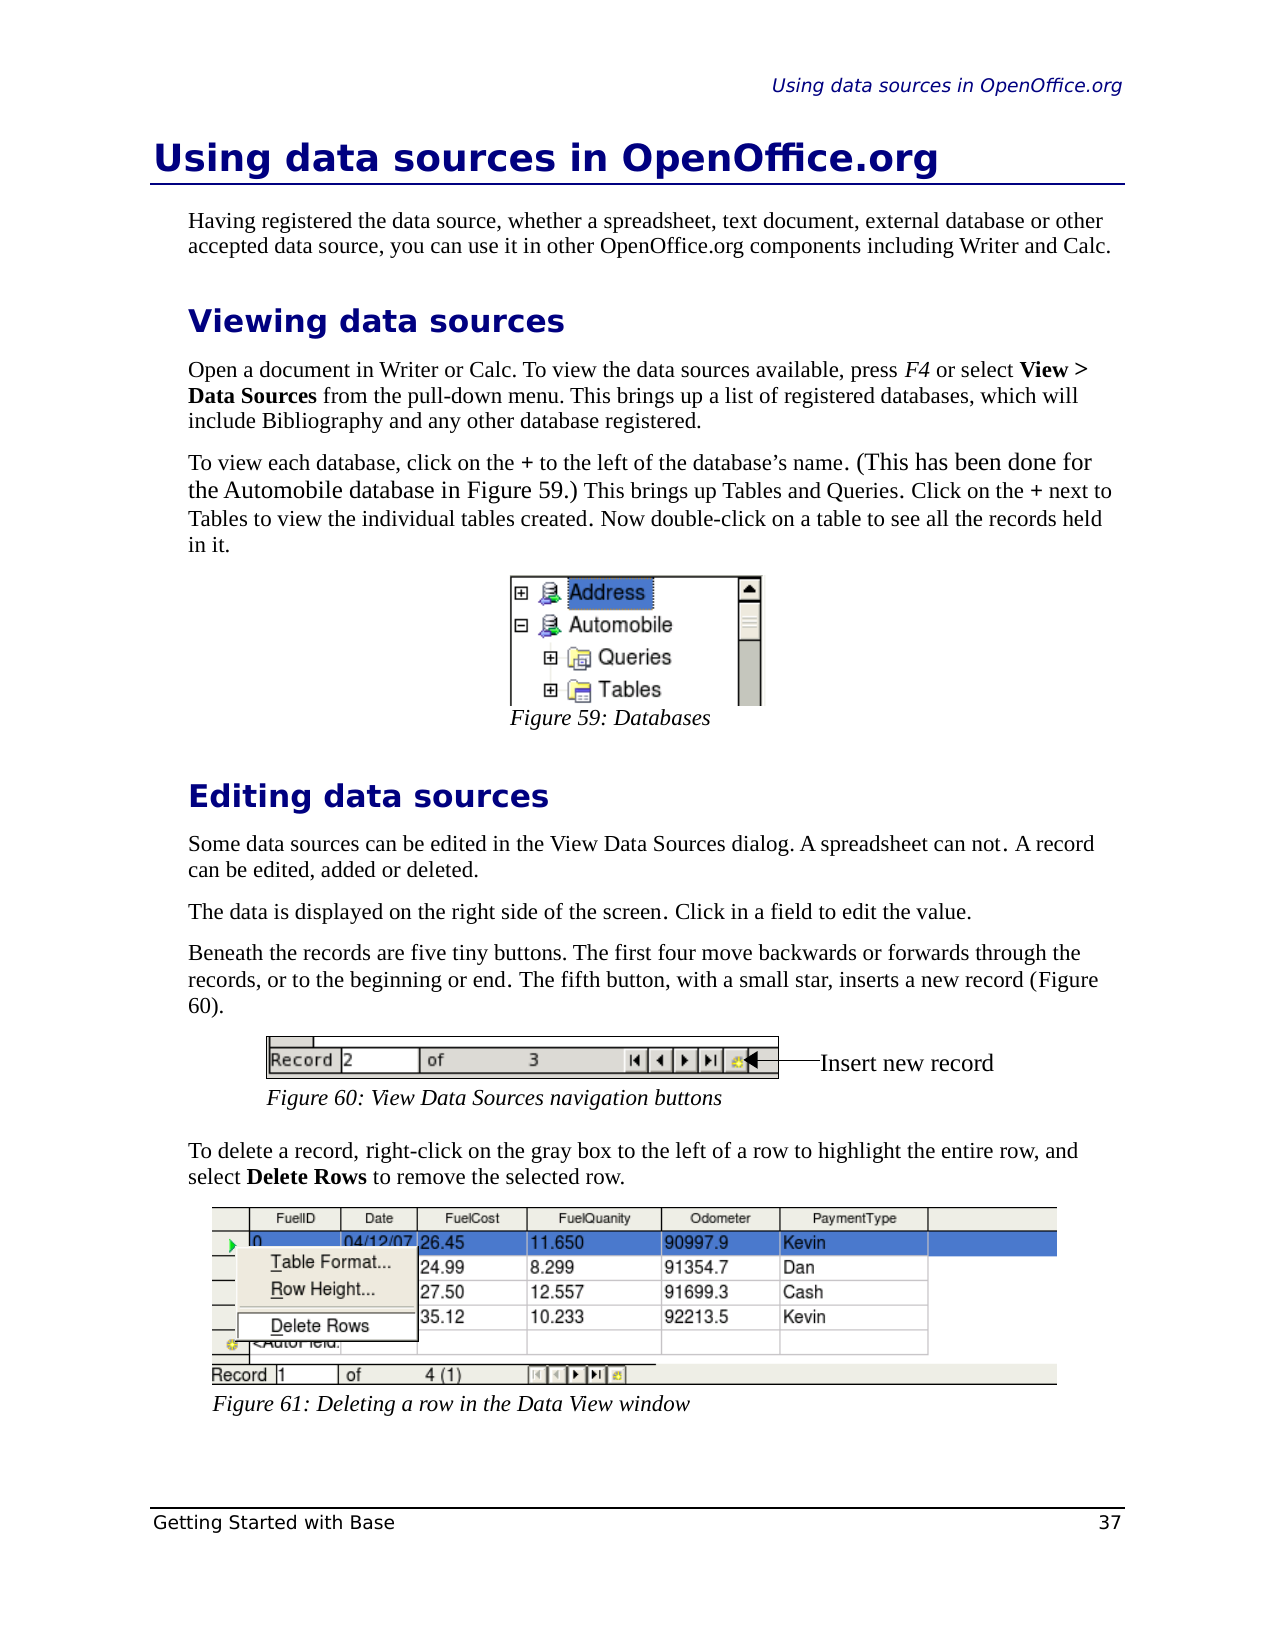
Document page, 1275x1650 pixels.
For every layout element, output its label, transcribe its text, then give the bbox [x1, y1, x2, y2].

text Some data sources can be edited in the View Data Sources dialog. A spreadsheet can not. A record can be edited, added or deleted. [188, 829, 1125, 882]
subtitle Viewing data sources [188, 304, 1125, 340]
subtitle Using data sources in OpenOffice.org [150, 134, 1125, 183]
text Beneath the records are five tiny buttons. The first four move backwards or forwards through the records, or to the beginning or end. The fifth button, with a small star, inserts a new record (Figure 60). [188, 940, 1125, 1018]
text Figure 60: View Data Sources navigation buttons [266, 1085, 1009, 1111]
picture [509, 575, 766, 706]
text Figure 61: Deleting a row in the Data View window [212, 1391, 1063, 1416]
text Figure 59: Databases [510, 706, 765, 731]
picture [212, 1207, 1057, 1385]
text The data is displayed on the right side of the screen. Click in a field to edit the value. [188, 897, 1125, 925]
text To view each database, click on the + to the left of the database’s name. (This has been done for the Automobile database in Figure 59.) This brings up Tables and Queries. Click on the + next to Tables to view the individual tables created. Now double-click on a table to see all the records held in it. [188, 448, 1125, 557]
text Having registered the data source, whether a spreadsheet, text document, external database or other accepted data source, you can use it in other OpenOffice.org components including Writer and Calc. [188, 208, 1125, 259]
picture [267, 1037, 778, 1078]
text Open a document in Writer or Calc. To view the data sources available, press F4 or select View > Data Sources from the pull-down menu. This brings up a list of registered databases, which will include Bibliography and any other database registered. [188, 355, 1125, 433]
text To delete a record, right-click on the gray box to the left of a row to highlight the entire row, and select Delete Rows to remove the selected row. [188, 1136, 1125, 1189]
subtitle Editing data sources [188, 778, 1125, 814]
